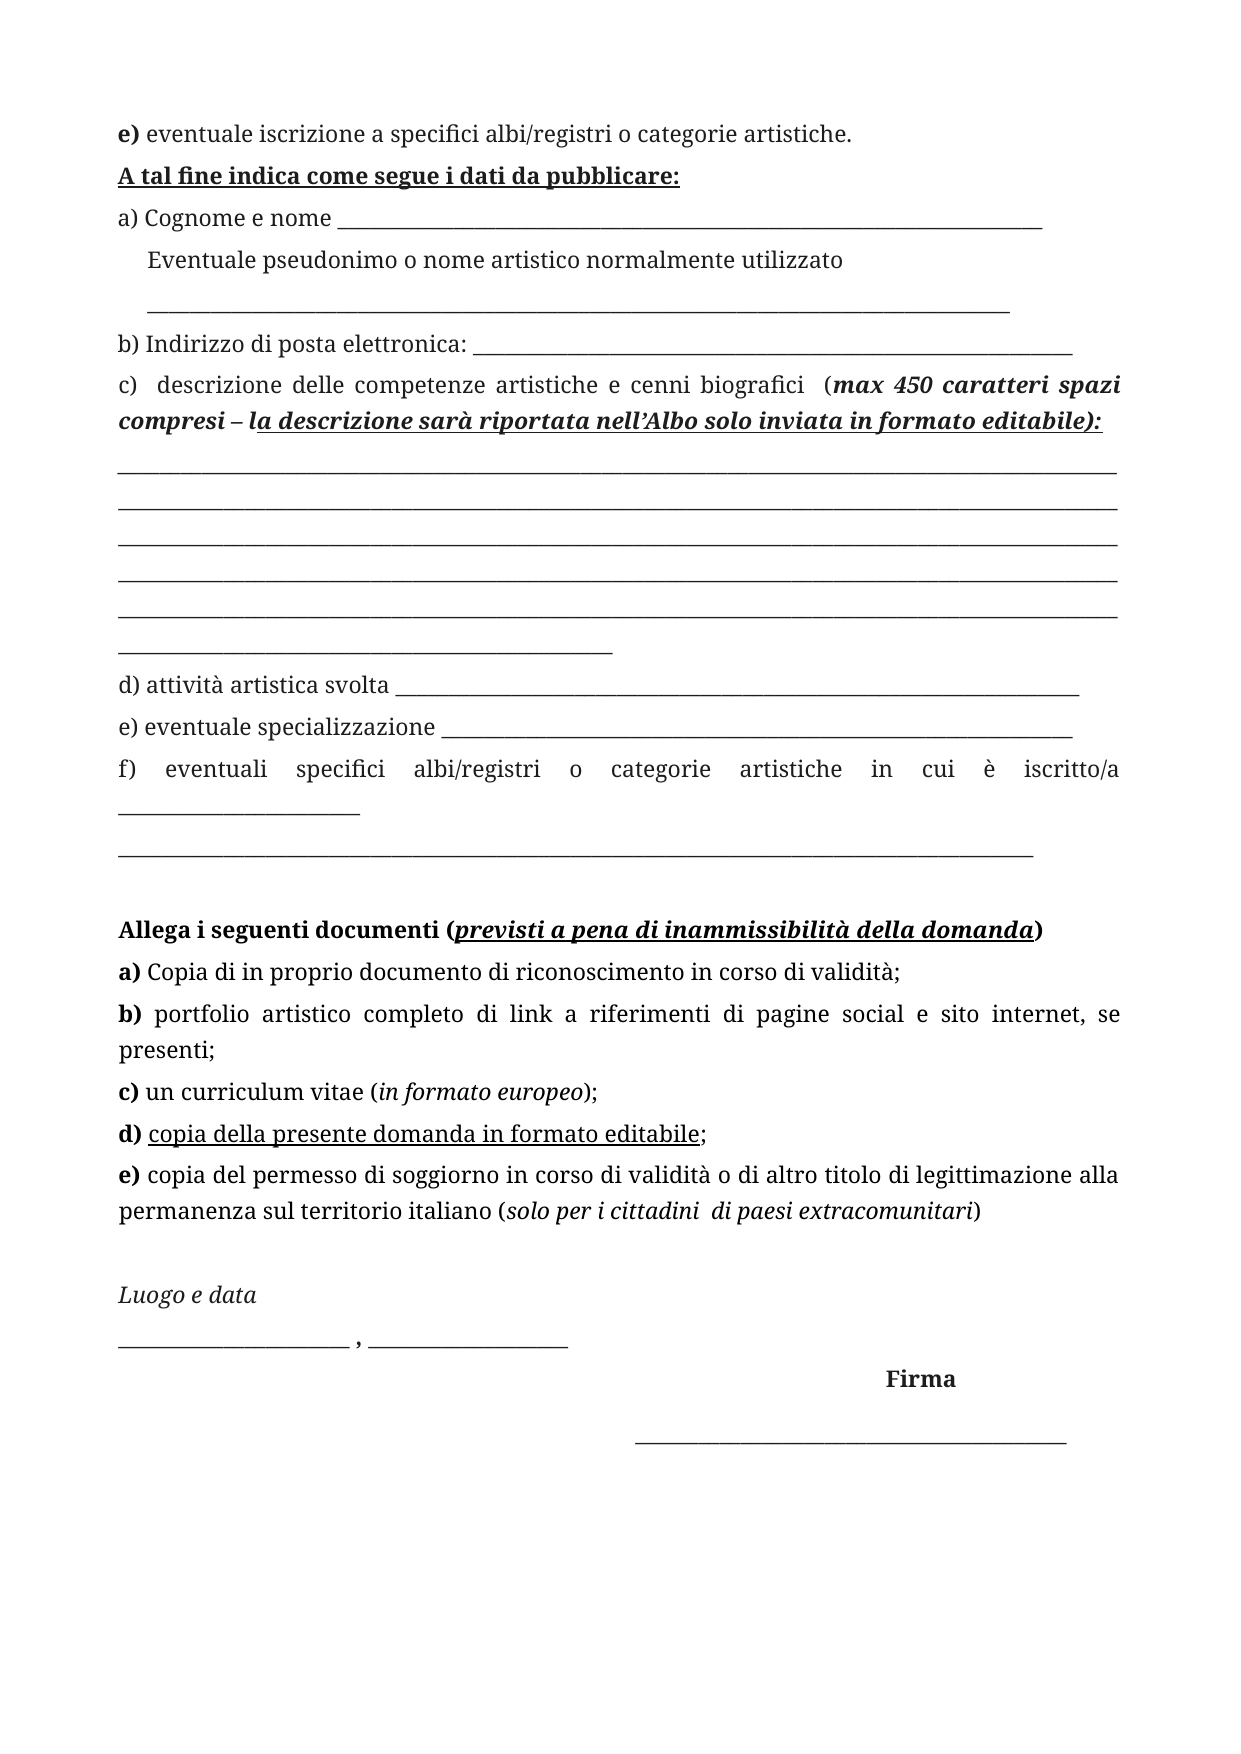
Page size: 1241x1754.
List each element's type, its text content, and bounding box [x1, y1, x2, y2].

text e) copia del permesso di soggiorno in corso di validità o di altro titolo di legittimazione alla permanenza sul territorio italiano (solo per i cittadini di paesi extracomunitari) [118, 1159, 1121, 1227]
text c) un curriculum vitae (in formato europeo); [118, 1076, 1121, 1107]
text Allega i seguenti documenti (previsti a pena di inammissibilità della domanda) [118, 914, 1122, 945]
text ______________________ , ___________________ [118, 1321, 1102, 1352]
text __________________________________________________________________________________ [117, 286, 1122, 317]
text Luogo e data [118, 1279, 1102, 1310]
text b) Indirizzo di posta elettronica: _________________________________________________________ [117, 327, 1122, 359]
text a) Cognome e nome ___________________________________________________________________ [117, 202, 1122, 233]
text A tal fine indica come segue i dati da pubblicare: [117, 160, 1122, 191]
text __________________________________________________________________________________________________________________________________________________________________________________________________________________________________________________________________________________________________________________________________________________________________________________________________________________________________________________________________________________________________________________________________________ [117, 447, 1122, 658]
text _________________________________________ [118, 1416, 1116, 1448]
text d) attività artistica svolta _________________________________________________________________ [118, 669, 1122, 700]
text b) portfolio artistico completo di link a riferimenti di pagine social e sito internet, se presenti; [118, 998, 1122, 1065]
text f) eventuali specifici albi/registri o categorie artistiche in cui è iscritto/a _______________________ [118, 752, 1122, 820]
text Eventuale pseudonimo o nome artistico normalmente utilizzato [117, 244, 1122, 275]
text e) eventuale iscrizione a specifici albi/registri o categorie artistiche. [117, 118, 1122, 149]
text d) copia della presente domanda in formato editabile; [118, 1117, 1121, 1149]
text _______________________________________________________________________________________ [118, 830, 1122, 862]
text e) eventuale specializzazione ____________________________________________________________ [118, 711, 1122, 742]
text Firma [118, 1363, 1102, 1394]
text a) Copia di in proprio documento di riconoscimento in corso di validità; [118, 956, 1122, 987]
text c) descrizione delle competenze artistiche e cenni biografici (max 450 caratteri spazi compresi – la descrizione sarà riportata nell’Albo solo inviata in formato editabile): [118, 369, 1121, 437]
